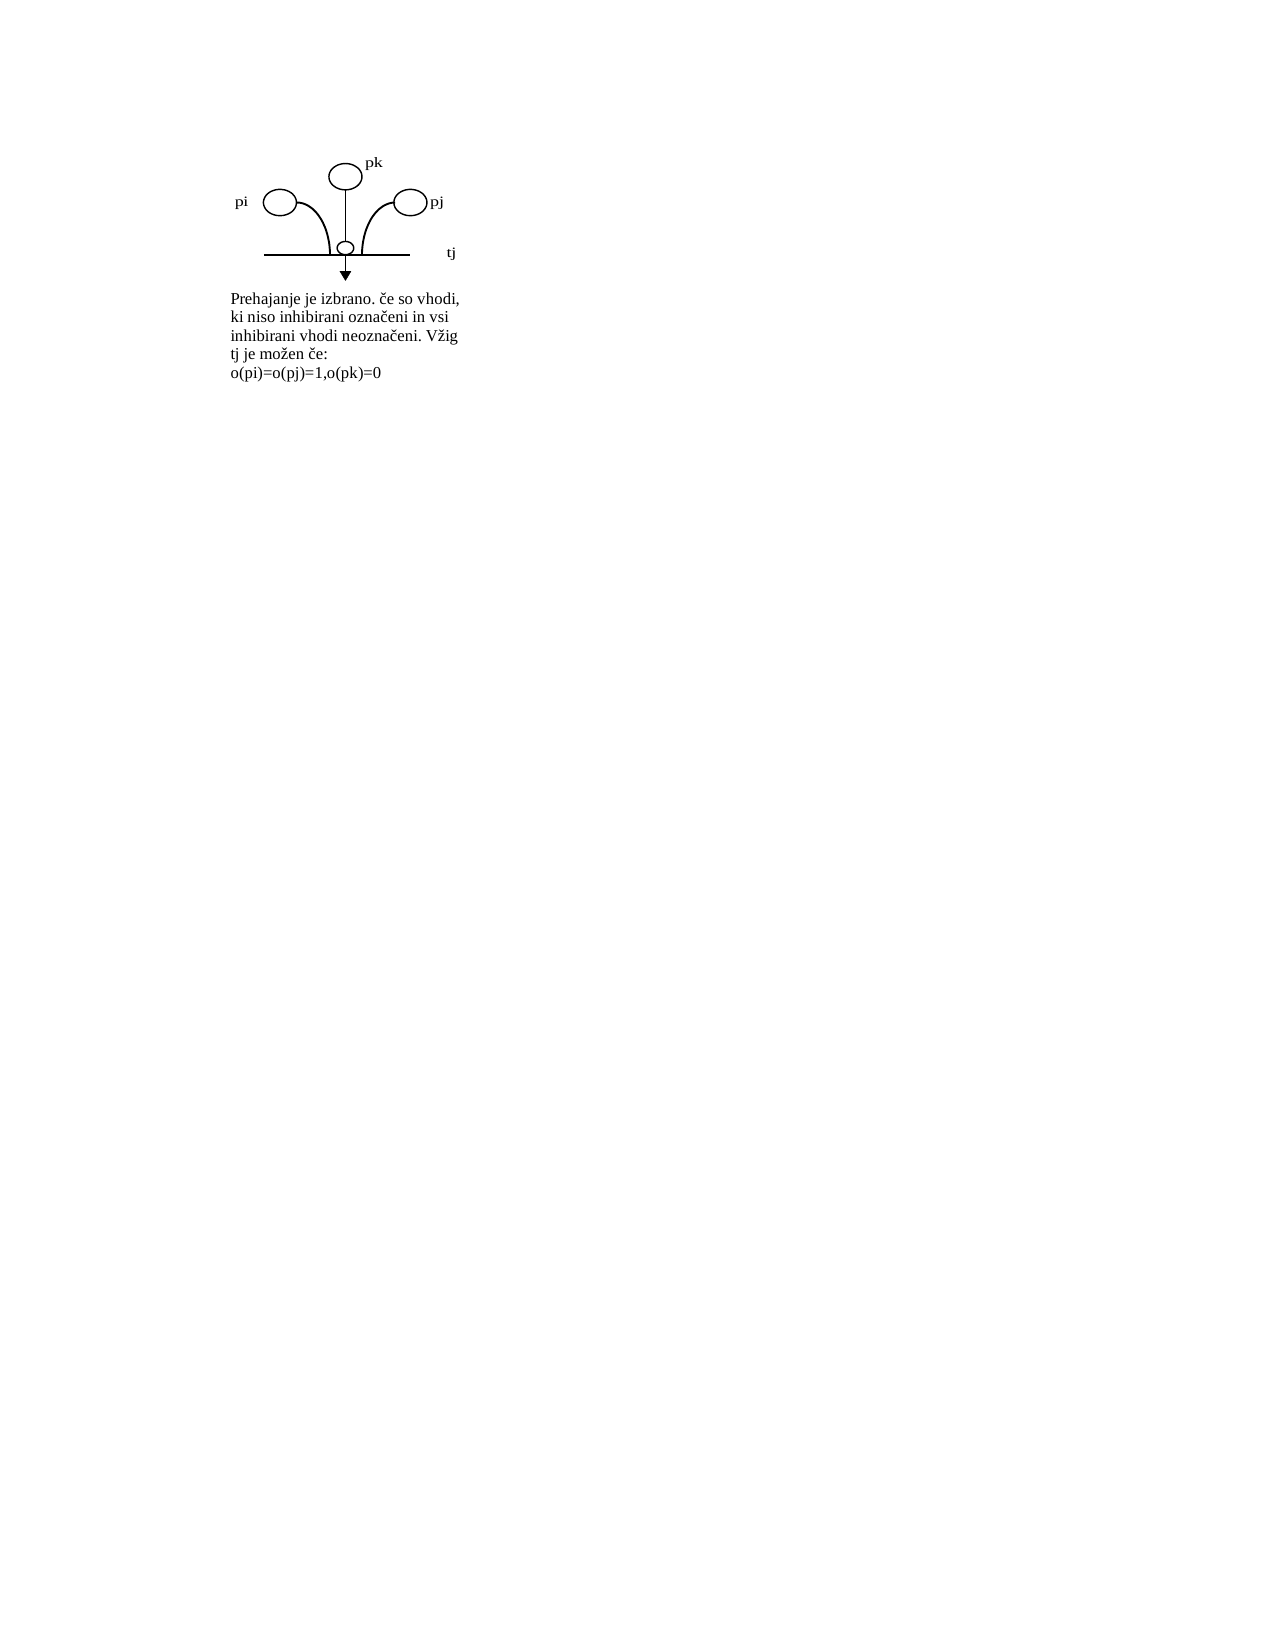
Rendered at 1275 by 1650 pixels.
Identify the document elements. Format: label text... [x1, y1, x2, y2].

text Prehajanje je izbrano. če so vhodi, ki niso inhibirani označeni in vsi inhibirani vhodi neoznačeni. Vžig tj je možen če: o(pi)=o(pj)=1,o(pk)=0 [230, 289, 466, 382]
